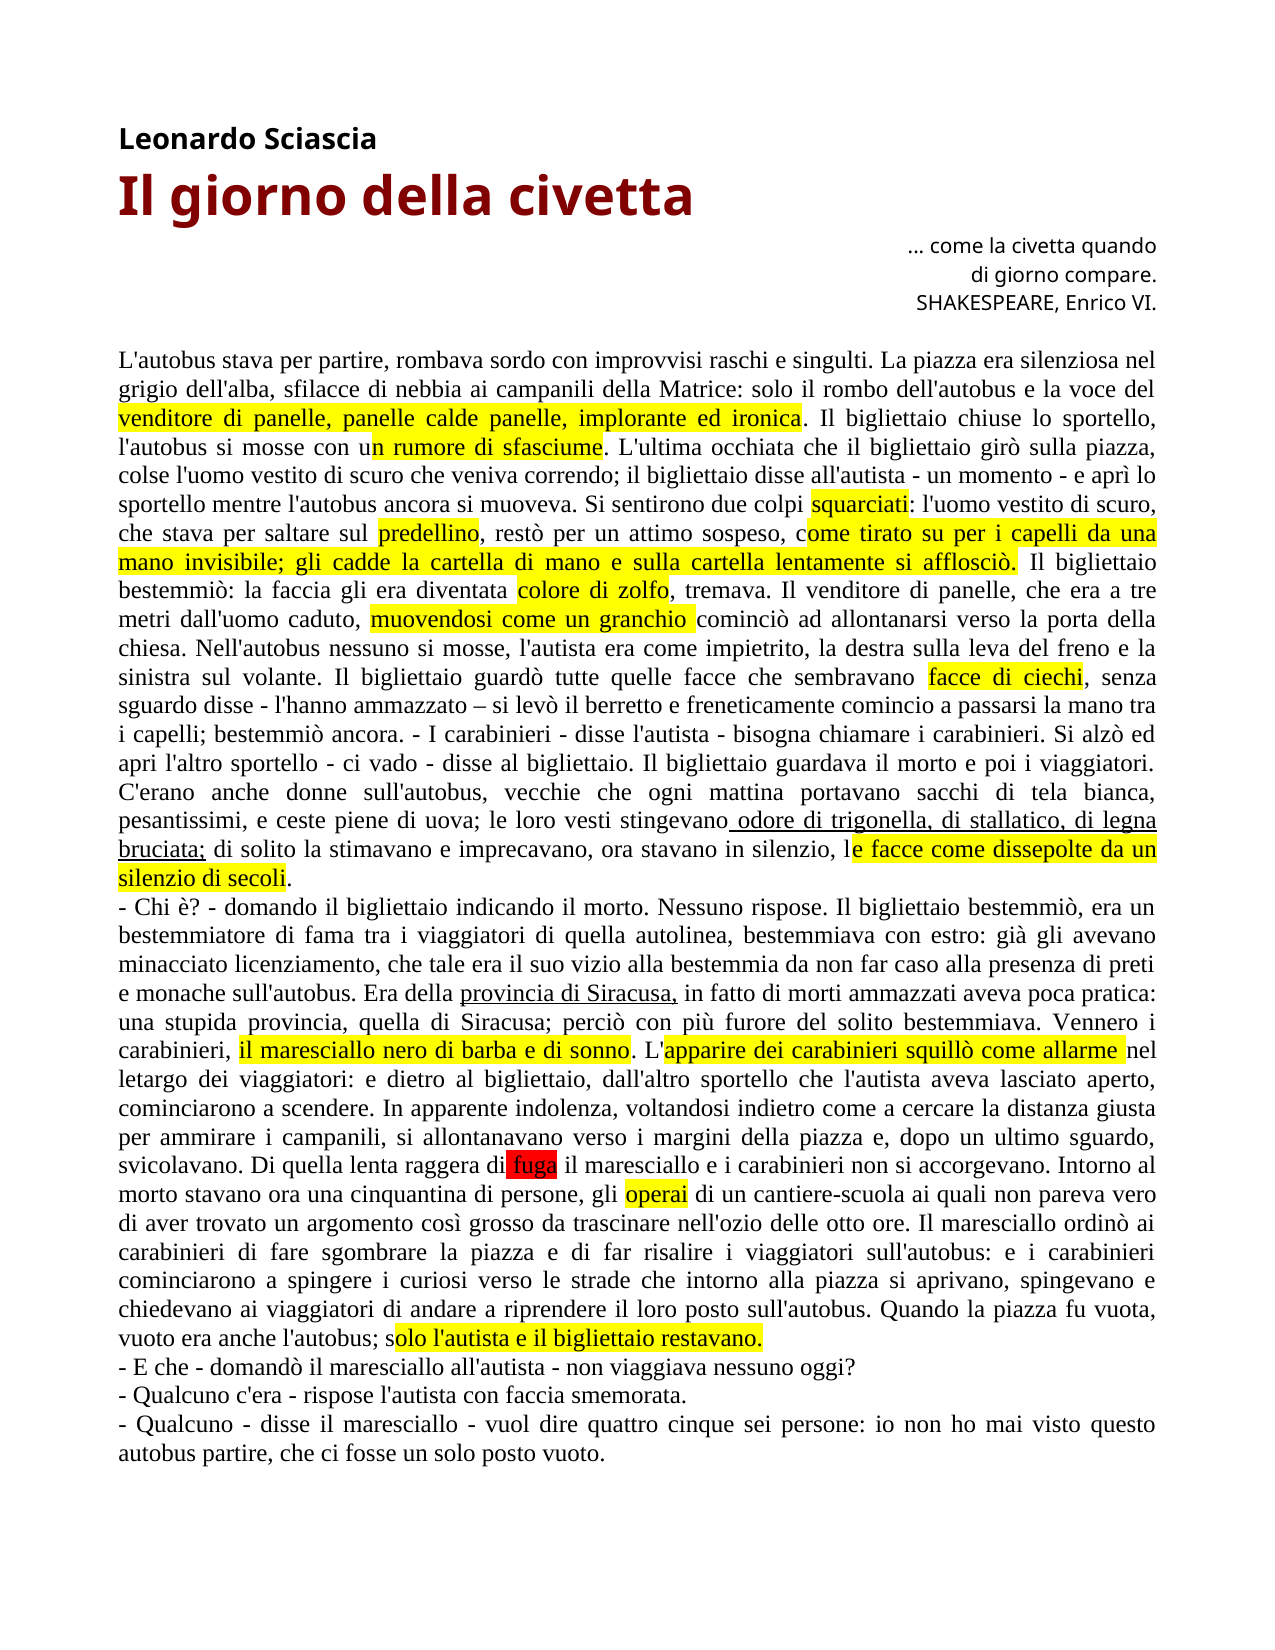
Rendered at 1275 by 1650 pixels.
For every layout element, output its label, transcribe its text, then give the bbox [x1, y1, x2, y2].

text - Qualcuno c'era - rispose l'autista con faccia smemorata. [118, 1380, 1157, 1409]
text Il giorno della civetta [118, 158, 1157, 232]
text Leonardo Sciascia [118, 118, 1157, 158]
text ... come la civetta quando [118, 232, 1157, 260]
text - Chi è? - domando il bigliettaio indicando il morto. Nessuno rispose. Il bigliettaio bestemmiò, era un bestemmiatore di fama tra i viaggiatori di quella autolinea, bestemmiava con estro: già gli avevano minacciato licenziamento, che tale era il suo vizio alla bestemmia da non far caso alla presenza di preti e monache sull'autobus. Era della provincia di Siracusa, in fatto di morti ammazzati aveva poca pratica: una stupida provincia, quella di Siracusa; perciò con più furore del solito bestemmiava. Vennero i carabinieri, il maresciallo nero di barba e di sonno. L'apparire dei carabinieri squillò come allarme nel letargo dei viaggiatori: e dietro al bigliettaio, dall'altro sportello che l'autista aveva lasciato aperto, cominciarono a scendere. In apparente indolenza, voltandosi indietro come a cercare la distanza giusta per ammirare i campanili, si allontanavano verso i margini della piazza e, dopo un ultimo sguardo, svicolavano. Di quella lenta raggera di fuga il maresciallo e i carabinieri non si accorgevano. Intorno al morto stavano ora una cinquantina di persone, gli operai di un cantiere-scuola ai quali non pareva vero di aver trovato un argomento così grosso da trascinare nell'ozio delle otto ore. Il maresciallo ordinò ai carabinieri di fare sgombrare la piazza e di far risalire i viaggiatori sull'autobus: e i carabinieri cominciarono a spingere i curiosi verso le strade che intorno alla piazza si aprivano, spingevano e chiedevano ai viaggiatori di andare a riprendere il loro posto sull'autobus. Quando la piazza fu vuota, vuoto era anche l'autobus; solo l'autista e il bigliettaio restavano. [118, 892, 1157, 1352]
text SHAKESPEARE, Enrico VI. [118, 288, 1157, 317]
text - Qualcuno - disse il maresciallo - vuol dire quattro cinque sei persone: io non ho mai visto questo autobus partire, che ci fosse un solo posto vuoto. [118, 1409, 1157, 1467]
text L'autobus stava per partire, rombava sordo con improvvisi raschi e singulti. La piazza era silenziosa nel grigio dell'alba, sfilacce di nebbia ai campanili della Matrice: solo il rombo dell'autobus e la voce del venditore di panelle, panelle calde panelle, implorante ed ironica. Il bigliettaio chiuse lo sportello, l'autobus si mosse con un rumore di sfasciume. L'ultima occhiata che il bigliettaio girò sulla piazza, colse l'uomo vestito di scuro che veniva correndo; il bigliettaio disse all'autista - un momento - e aprì lo sportello mentre l'autobus ancora si muoveva. Si sentirono due colpi squarciati: l'uomo vestito di scuro, che stava per saltare sul predellino, restò per un attimo sospeso, come tirato su per i capelli da una mano invisibile; gli cadde la cartella di mano e sulla cartella lentamente si afflosciò. Il bigliettaio bestemmiò: la faccia gli era diventata colore di zolfo, tremava. Il venditore di panelle, che era a tre metri dall'uomo caduto, muovendosi come un granchio cominciò ad allontanarsi verso la porta della chiesa. Nell'autobus nessuno si mosse, l'autista era come impietrito, la destra sulla leva del freno e la sinistra sul volante. Il bigliettaio guardò tutte quelle facce che sembravano facce di ciechi, senza sguardo disse - l'hanno ammazzato – si levò il berretto e freneticamente comincio a passarsi la mano tra i capelli; bestemmiò ancora. - I carabinieri - disse l'autista - bisogna chiamare i carabinieri. Si alzò ed apri l'altro sportello - ci vado - disse al bigliettaio. Il bigliettaio guardava il morto e poi i viaggiatori. C'erano anche donne sull'autobus, vecchie che ogni mattina portavano sacchi di tela bianca, pesantissimi, e ceste piene di uova; le loro vesti stingevano odore di trigonella, di stallatico, di legna bruciata; di solito la stimavano e imprecavano, ora stavano in silenzio, le facce come dissepolte da un silenzio di secoli. [118, 345, 1157, 892]
text - E che - domandò il maresciallo all'autista - non viaggiava nessuno oggi? [118, 1352, 1157, 1380]
text di giorno compare. [118, 260, 1157, 288]
